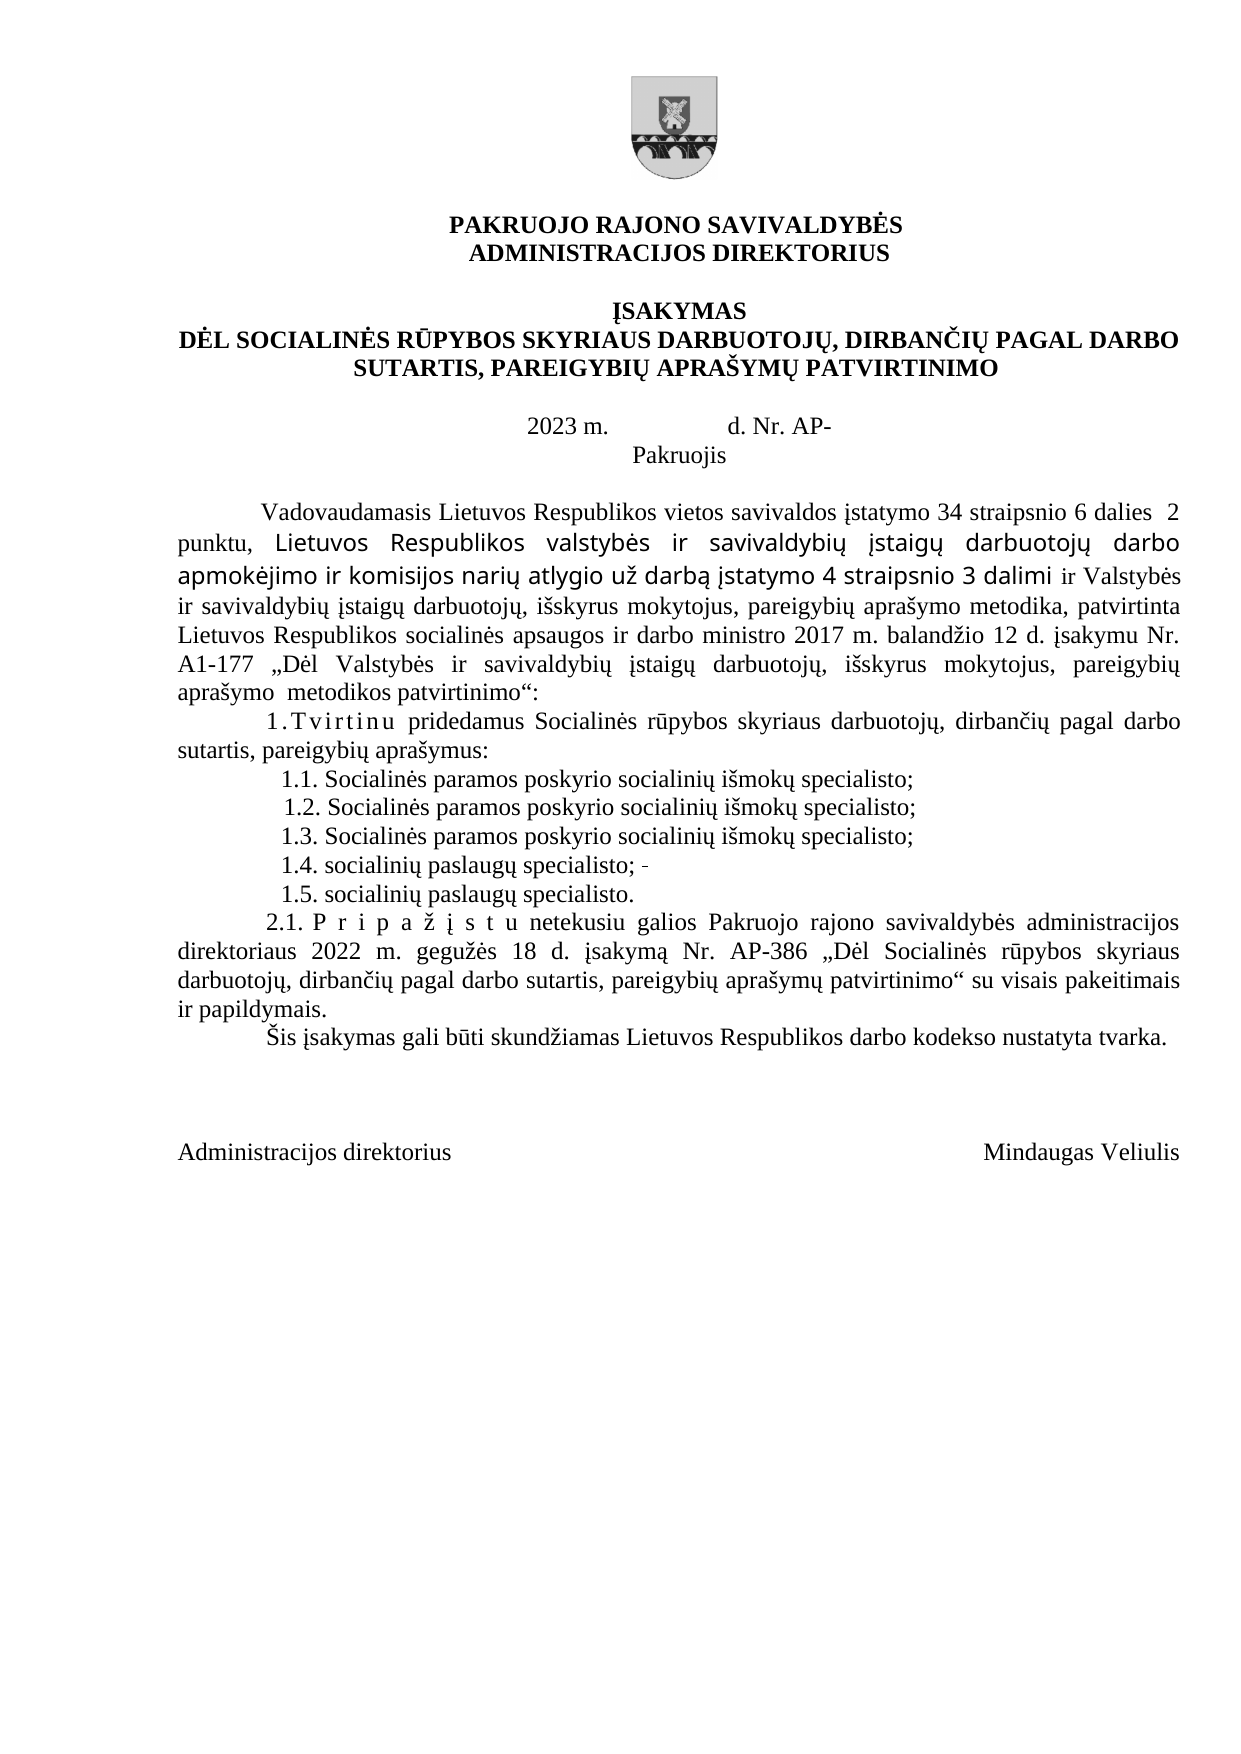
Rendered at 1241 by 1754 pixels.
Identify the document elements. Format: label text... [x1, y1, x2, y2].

text 1.2. Socialinės paramos poskyrio socialinių išmokų specialisto; [222, 792, 1181, 821]
text 2.1. P r i p a ž į s t u netekusiu galios Pakruojo rajono savivaldybės administracijos direktoriaus 2022 m. gegužės 18 d. įsakymą Nr. AP-386 „Dėl Socialinės rūpybos skyriaus darbuotojų, dirbančių pagal darbo sutartis, pareigybių aprašymų patvirtinimo“ su visais pakeitimais ir papildymais. [177, 907, 1181, 1022]
text ADMINISTRACIJOS DIREKTORIUS [177, 238, 1181, 267]
text Administracijos direktorius Mindaugas Veliulis [177, 1137, 1181, 1195]
text 1.4. socialinių paslaugų specialisto; [222, 850, 1181, 879]
text PAKRUOJO RAJONO SAVIVALDYBĖS [177, 210, 1181, 238]
text DĖL SOCIALINĖS RŪPYBOS SKYRIAUS DARBUOTOJŲ, DIRBANČIŲ PAGAL DARBO SUTARTIS, PAREIGYBIŲ APRAŠYMŲ PATVIRTINIMO [177, 325, 1181, 382]
text 1.5. socialinių paslaugų specialisto. [222, 879, 1181, 907]
text Vadovaudamasis Lietuvos Respublikos vietos savivaldos įstatymo 34 straipsnio 6 dalies 2 punktu, Lietuvos Respublikos valstybės ir savivaldybių įstaigų darbuotojų darbo apmokėjimo ir komisijos narių atlygio už darbą įstatymo 4 straipsnio 3 dalimi ir Valstybės ir savivaldybių įstaigų darbuotojų, išskyrus mokytojus, pareigybių aprašymo metodika, patvirtinta Lietuvos Respublikos socialinės apsaugos ir darbo ministro 2017 m. balandžio 12 d. įsakymu Nr. A1-177 „Dėl Valstybės ir savivaldybių įstaigų darbuotojų, išskyrus mokytojus, pareigybių aprašymo metodikos patvirtinimo“: [177, 497, 1181, 706]
text Šis įsakymas gali būti skundžiamas Lietuvos Respublikos darbo kodekso nustatyta tvarka. [177, 1022, 1181, 1051]
text 2023 m. d. Nr. AP- [177, 411, 1181, 440]
text 1.3. Socialinės paramos poskyrio socialinių išmokų specialisto; [222, 821, 1181, 850]
text ĮSAKYMAS [177, 296, 1181, 325]
text 1.Tvirtinu pridedamus Socialinės rūpybos skyriaus darbuotojų, dirbančių pagal darbo sutartis, pareigybių aprašymus: [177, 706, 1181, 764]
text Pakruojis [177, 440, 1181, 468]
text 1.1. Socialinės paramos poskyrio socialinių išmokų specialisto; [222, 764, 1181, 792]
